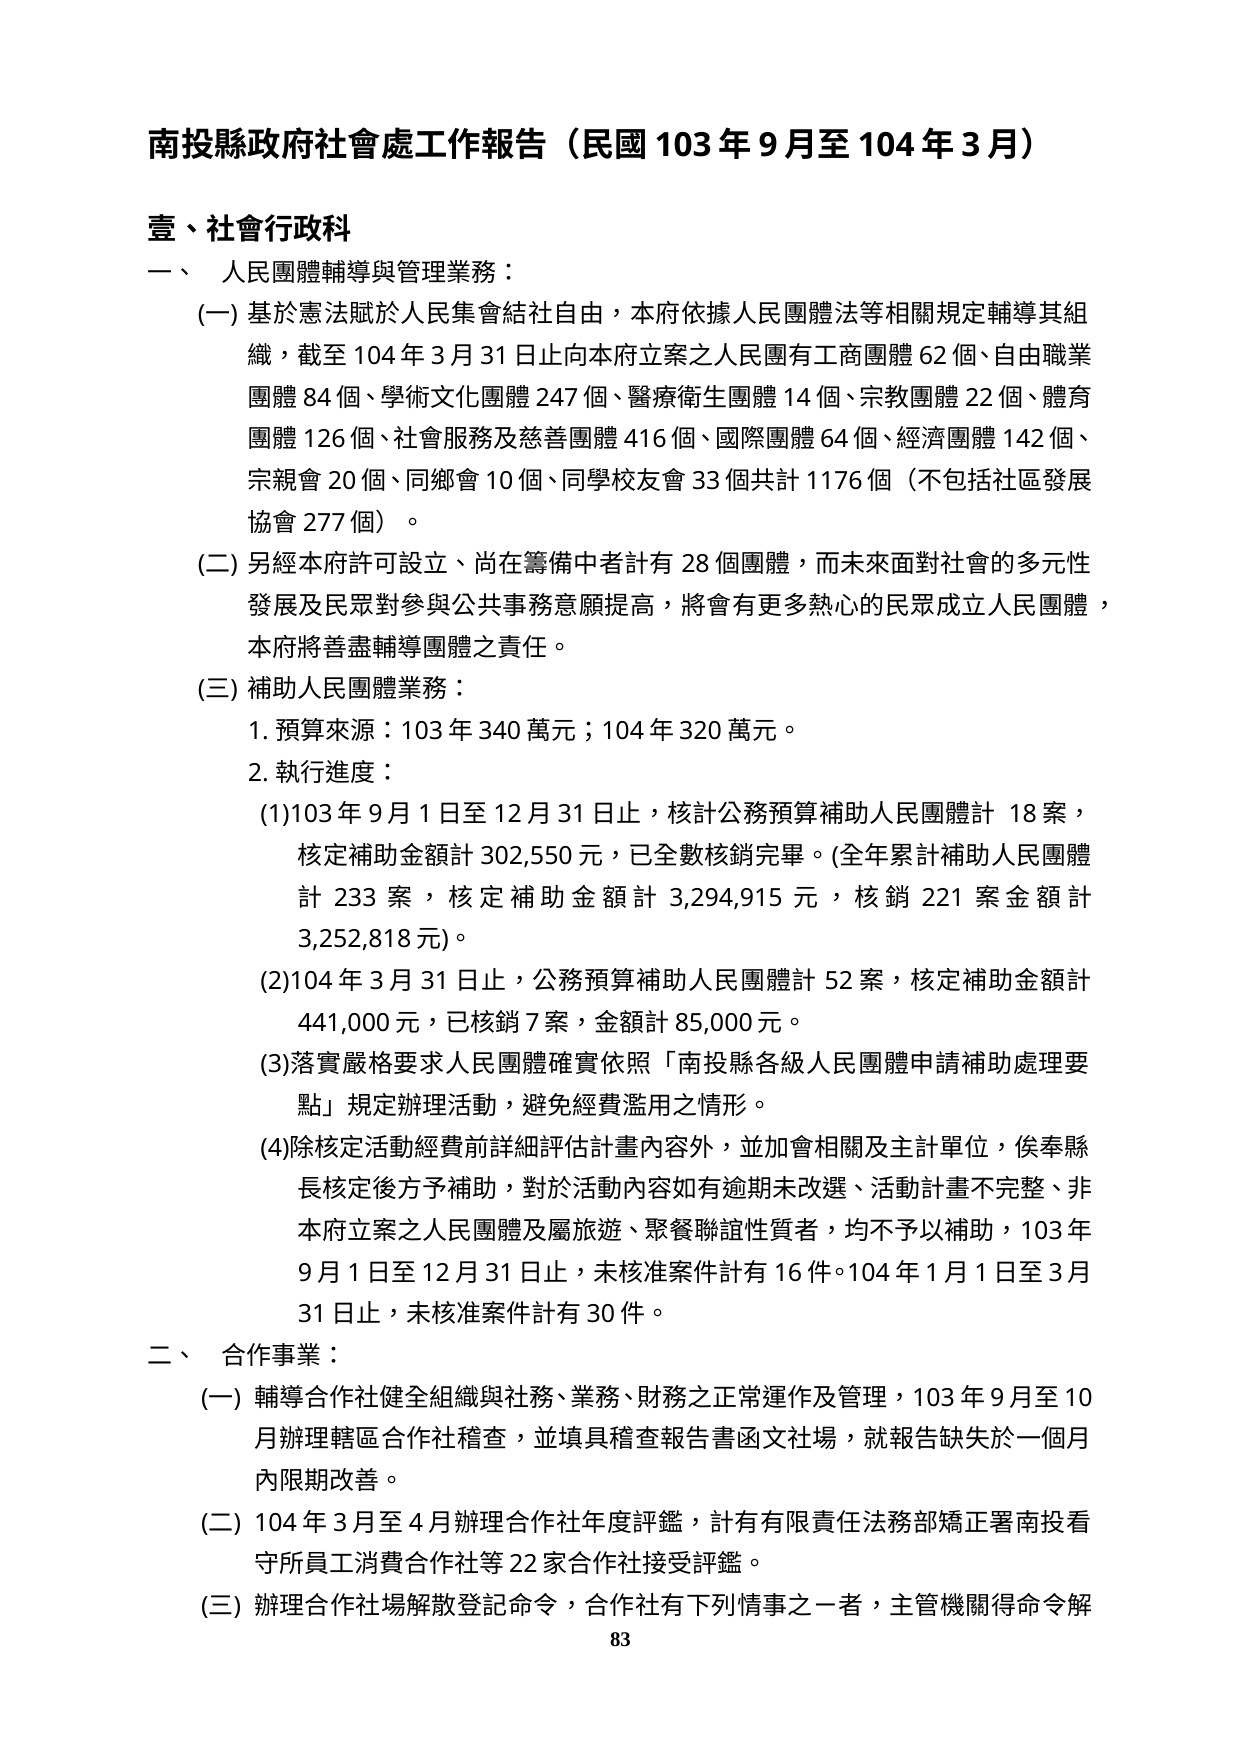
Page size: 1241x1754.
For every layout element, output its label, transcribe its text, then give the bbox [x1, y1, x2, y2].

text (1)103年9月1日至12月31日止，核計公務預算補助人民團體計 18案，核定補助金額計302,550元，已全數核銷完畢。(全年累計補助人民團體計233案，核定補助金額計3,294,915元，核銷221案金額計3,252,818元)。 [260, 789, 1092, 956]
text (3)落實嚴格要求人民團體確實依照「南投縣各級人民團體申請補助處理要點」規定辦理活動，避免經費濫用之情形。 [260, 1039, 1092, 1123]
list 合作事業： [148, 1331, 1092, 1373]
list 人民團體輔導與管理業務： [148, 248, 1092, 289]
list 預算來源：103年340萬元；104年320萬元。 [248, 706, 1092, 748]
list 104年3月至4月辦理合作社年度評鑑，計有有限責任法務部矯正署南投看守所員工消費合作社等22家合作社接受評鑑。 [201, 1498, 1092, 1581]
text 壹、社會行政科 [148, 206, 1092, 248]
list 辦理合作社場解散登記命令，合作社有下列情事之ㄧ者，主管機關得命令解散︰1.申請成立登記，所載事項或繳交文件有須為情事，經主管機關撤銷其登記。2.經主管機關依第五十七條第二項規定公告廢止其登記。3.依第五十一條規定，經一定期限內通信表決，社員逾半數不表示意見。4.連續二年未召開年度社員大會，經主管機關以書面通知、公示送達或公告限期召開，屆期仍未召開。5.違反第十條之ㄧ或第五十八條第二款規定 ，按次連續處罰逾三次，屆期仍未改善。6.違反第五十六條規定，經依第七十四條第四款規定，按次連續處罰逾三次，屆期仍未改善。7.合作社有第五十五條第一項第一款或第三款情事，位於一個月內向主管機關為解散之登記。主管機關依前項為解散之命令，除前項第一款及第二款外，應公告廢止其登記，命合作社依本法相關規定辦理清算。 [201, 1581, 1092, 1623]
text 南投縣政府社會處工作報告（民國103年9月至104年3月） [148, 123, 1092, 164]
list 執行進度： [248, 748, 1092, 789]
text (4)除核定活動經費前詳細評估計畫內容外，並加會相關及主計單位，俟奉縣長核定後方予補助，對於活動內容如有逾期未改選、活動計畫不完整、非本府立案之人民團體及屬旅遊、聚餐聯誼性質者，均不予以補助，103年9月1日至12月31日止，未核准案件計有16件。104年1月1日至3月31日止，未核准案件計有30件。 [260, 1123, 1092, 1331]
list 另經本府許可設立、尚在籌備中者計有28個團體，而未來面對社會的多元性發展及民眾對參與公共事務意願提高，將會有更多熱心的民眾成立人民團體，本府將善盡輔導團體之責任。 [198, 539, 1092, 664]
list 輔導合作社健全組織與社務、業務、財務之正常運作及管理，103年9月至10 月辦理轄區合作社稽查，並填具稽查報告書函文社場，就報告缺失於一個月內限期改善。 [201, 1373, 1092, 1498]
list 補助人民團體業務： [198, 664, 1092, 706]
list 基於憲法賦於人民集會結社自由，本府依據人民團體法等相關規定輔導其組織，截至104年3月31日止向本府立案之人民團有工商團體62個、自由職業團體84個、學術文化團體247個、醫療衛生團體14個、宗教團體22個、體育團體126個、社會服務及慈善團體416個、國際團體64個、經濟團體142個、宗親會20個、同鄉會10個、同學校友會33個共計1176個（不包括社區發展協會277個）。 [198, 289, 1092, 539]
text (2)104年3月31日止，公務預算補助人民團體計52案，核定補助金額計441,000元，已核銷7案，金額計85,000元。 [260, 956, 1092, 1039]
